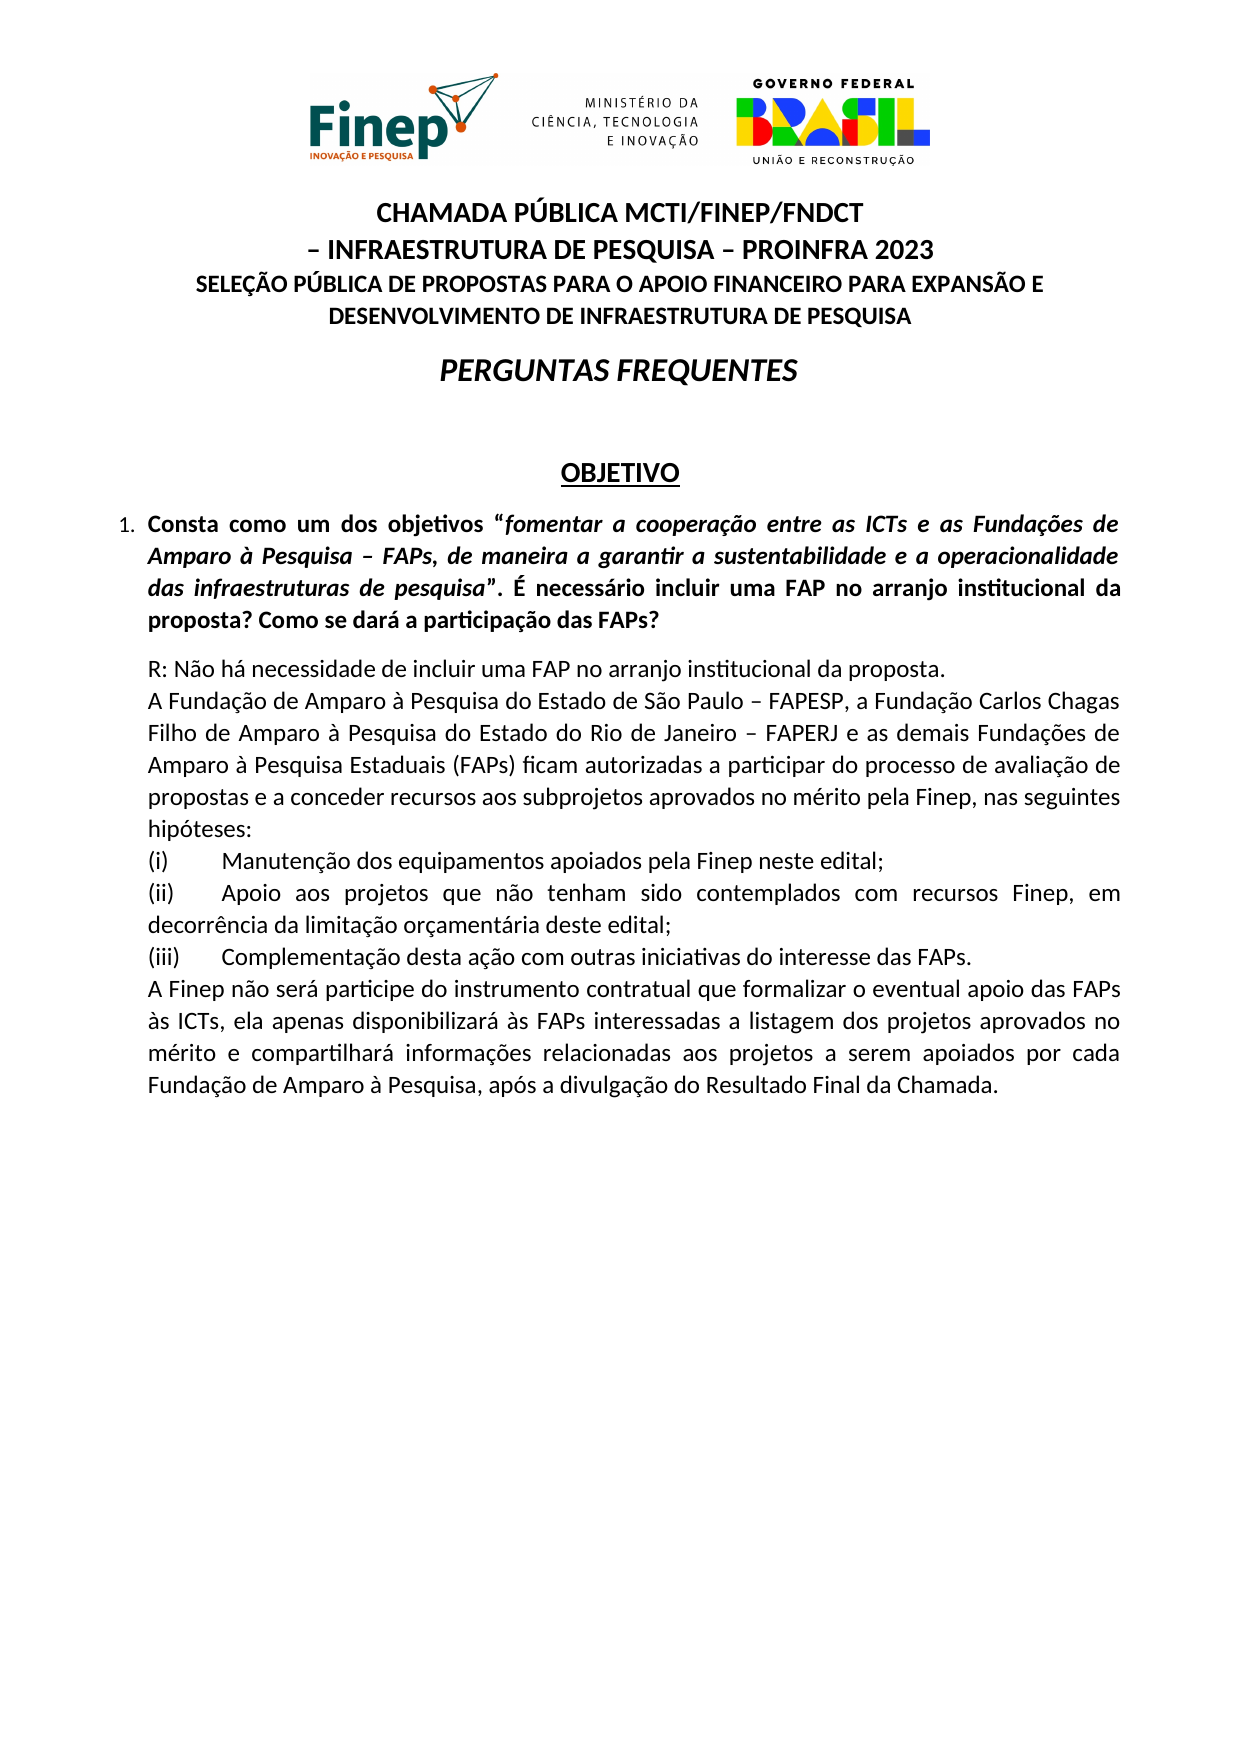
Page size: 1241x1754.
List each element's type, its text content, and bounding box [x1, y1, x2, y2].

text OBJETIVO [118, 454, 1122, 490]
text – INFRAESTRUTURA DE PESQUISA – PROINFRA 2023 [118, 231, 1122, 267]
text (i) Manutenção dos equipamentos apoiados pela Finep neste edital; [148, 845, 1122, 876]
text R: Não há necessidade de incluir uma FAP no arranjo institucional da proposta. [148, 653, 1122, 684]
text PERGUNTAS FREQUENTES [118, 349, 1122, 390]
text CHAMADA PÚBLICA MCTI/FINEP/FNDCT [118, 194, 1122, 229]
text (ii) Apoio aos projetos que não tenham sido contemplados com recursos Finep, em decorrência da limitação orçamentária deste edital; [148, 877, 1122, 939]
text SELEÇÃO PÚBLICA DE PROPOSTAS PARA O APOIO FINANCEIRO PARA EXPANSÃO E DESENVOLVIMENTO DE INFRAESTRUTURA DE PESQUISA [118, 268, 1122, 331]
text (iii) Complementação desta ação com outras iniciativas do interesse das FAPs. [148, 941, 1122, 971]
text A Fundação de Amparo à Pesquisa do Estado de São Paulo – FAPESP, a Fundação Carlos Chagas Filho de Amparo à Pesquisa do Estado do Rio de Janeiro – FAPERJ e as demais Fundações de Amparo à Pesquisa Estaduais (FAPs) ficam autorizadas a participar do processo de avaliação de propostas e a conceder recursos aos subprojetos aprovados no mérito pela Finep, nas seguintes hipóteses: [148, 685, 1122, 843]
list Consta como um dos objetivos “fomentar a cooperação entre as ICTs e as Fundações de Amparo à Pesquisa – FAPs, de maneira a garantir a sustentabilidade e a operacionalidade das infraestruturas de pesquisa”. É necessário incluir uma FAP no arranjo institucional da proposta? Como se dará a participação das FAPs? [118, 508, 1122, 635]
text A Finep não será participe do instrumento contratual que formalizar o eventual apoio das FAPs às ICTs, ela apenas disponibilizará às FAPs interessadas a listagem dos projetos aprovados no mérito e compartilhará informações relacionadas aos projetos a serem apoiados por cada Fundação de Amparo à Pesquisa, após a divulgação do Resultado Final da Chamada. [148, 973, 1122, 1099]
